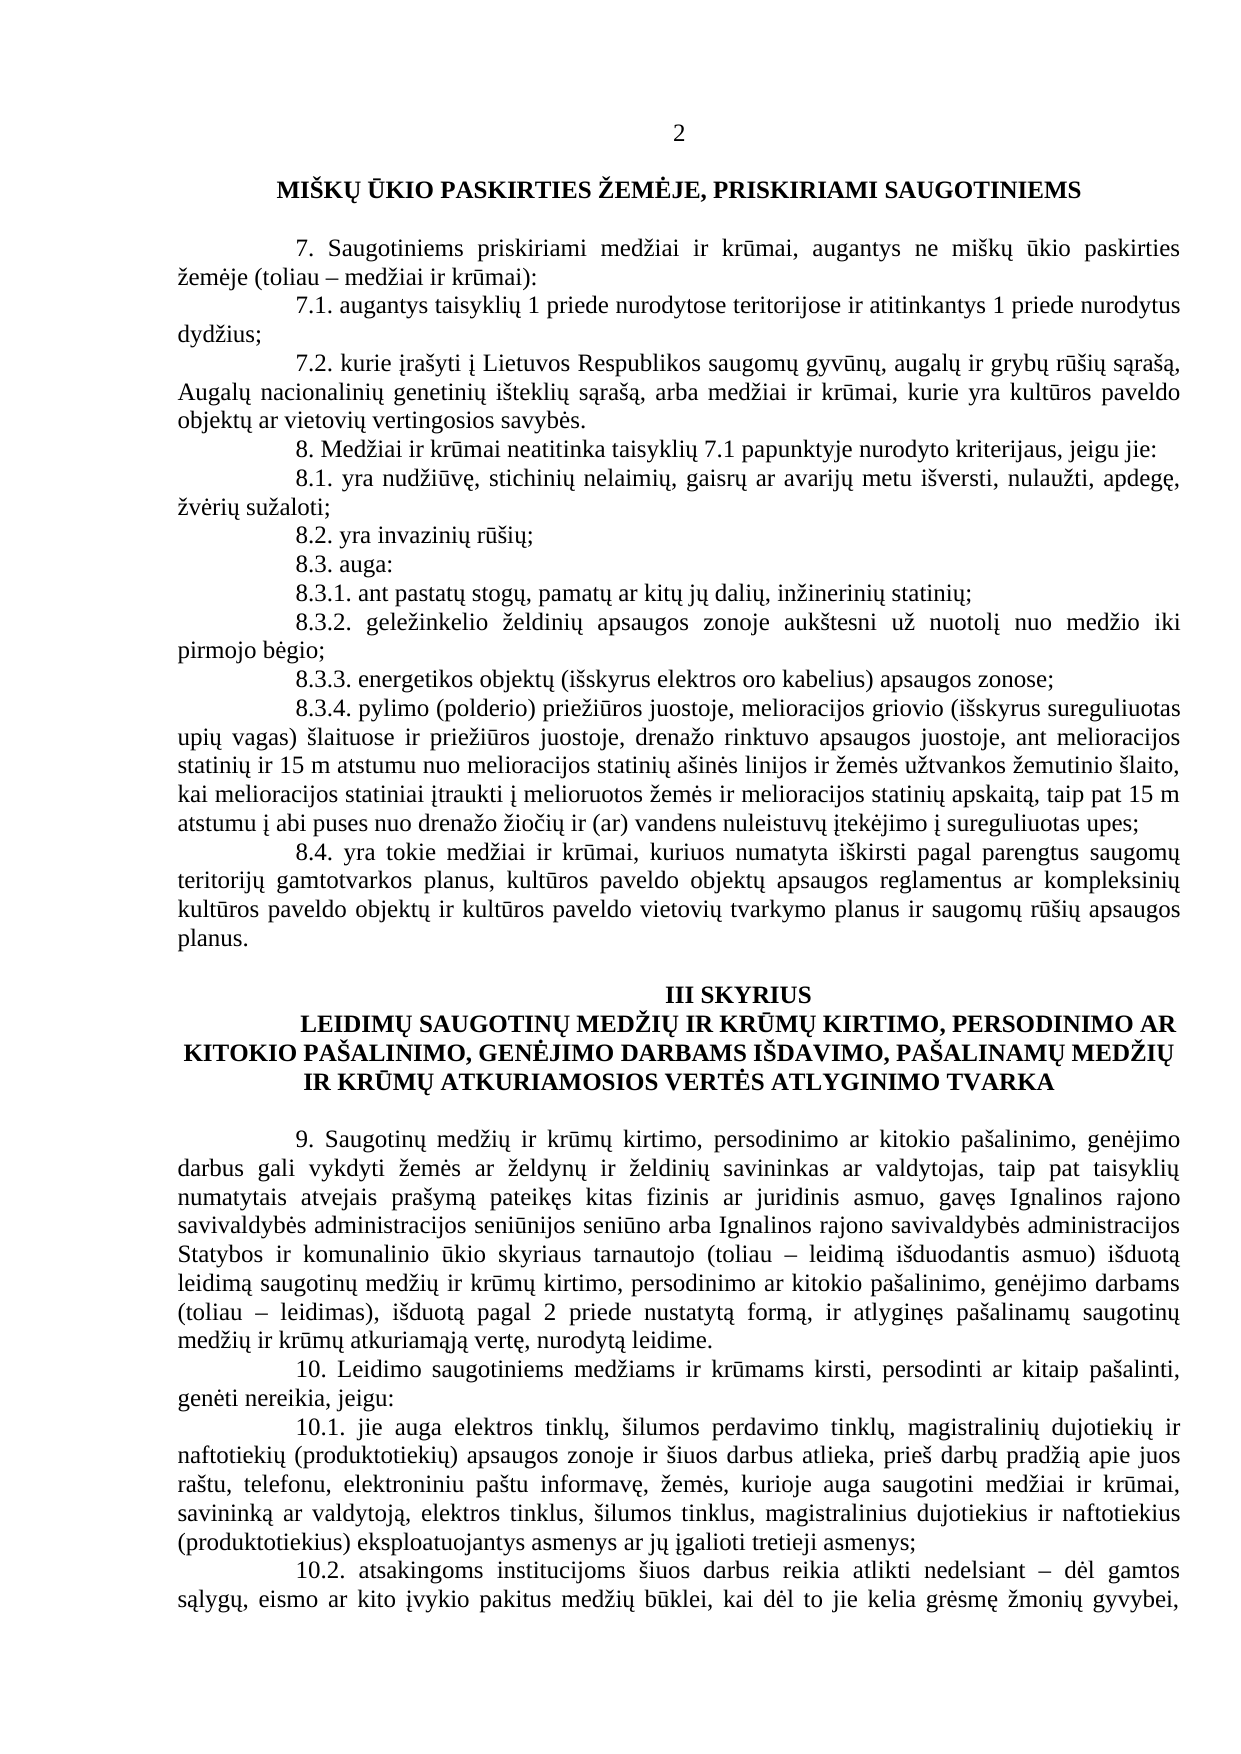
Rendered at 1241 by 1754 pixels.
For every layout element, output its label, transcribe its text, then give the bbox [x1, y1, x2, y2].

text 10.2. atsakingoms institucijoms šiuos darbus reikia atlikti nedelsiant – dėl gamtos sąlygų, eismo ar kito įvykio pakitus medžių būklei, kai dėl to jie kelia grėsmę žmonių gyvybei, [177, 1556, 1181, 1613]
text 10.1. jie auga elektros tinklų, šilumos perdavimo tinklų, magistralinių dujotiekių ir naftotiekių (produktotiekių) apsaugos zonoje ir šiuos darbus atlieka, prieš darbų pradžią apie juos raštu, telefonu, elektroniniu paštu informavę, žemės, kurioje auga saugotini medžiai ir krūmai, savininką ar valdytoją, elektros tinklus, šilumos tinklus, magistralinius dujotiekius ir naftotiekius (produktotiekius) eksploatuojantys asmenys ar jų įgalioti tretieji asmenys; [177, 1412, 1181, 1556]
text 8.1. yra nudžiūvę, stichinių nelaimių, gaisrų ar avarijų metu išversti, nulaužti, apdegę, žvėrių sužaloti; [177, 463, 1181, 521]
text 9. Saugotinų medžių ir krūmų kirtimo, persodinimo ar kitokio pašalinimo, genėjimo darbus gali vykdyti žemės ar želdynų ir želdinių savininkas ar valdytojas, taip pat taisyklių numatytais atvejais prašymą pateikęs kitas fizinis ar juridinis asmuo, gavęs Ignalinos rajono savivaldybės administracijos seniūnijos seniūno arba Ignalinos rajono savivaldybės administracijos Statybos ir komunalinio ūkio skyriaus tarnautojo (toliau – leidimą išduodantis asmuo) išduotą leidimą saugotinų medžių ir krūmų kirtimo, persodinimo ar kitokio pašalinimo, genėjimo darbams (toliau – leidimas), išduotą pagal 2 priede nustatytą formą, ir atlyginęs pašalinamų saugotinų medžių ir krūmų atkuriamąją vertę, nurodytą leidime. [177, 1124, 1181, 1354]
text 7.2. kurie įrašyti į Lietuvos Respublikos saugomų gyvūnų, augalų ir grybų rūšių sąrašą, Augalų nacionalinių genetinių išteklių sąrašą, arba medžiai ir krūmai, kurie yra kultūros paveldo objektų ar vietovių vertingosios savybės. [177, 348, 1181, 434]
text 8.3. auga: [177, 549, 1181, 578]
text 8.3.4. pylimo (polderio) priežiūros juostoje, melioracijos griovio (išskyrus sureguliuotas upių vagas) šlaituose ir priežiūros juostoje, drenažo rinktuvo apsaugos juostoje, ant melioracijos statinių ir 15 m atstumu nuo melioracijos statinių ašinės linijos ir žemės užtvankos žemutinio šlaito, kai melioracijos statiniai įtraukti į melioruotos žemės ir melioracijos statinių apskaitą, taip pat 15 m atstumu į abi puses nuo drenažo žiočių ir (ar) vandens nuleistuvų įtekėjimo į sureguliuotas upes; [177, 693, 1181, 837]
text 8.3.1. ant pastatų stogų, pamatų ar kitų jų dalių, inžinerinių statinių; [177, 578, 1181, 607]
text 8.3.2. geležinkelio želdinių apsaugos zonoje aukštesni už nuotolį nuo medžio iki pirmojo bėgio; [177, 607, 1181, 664]
text 7. Saugotiniems priskiriami medžiai ir krūmai, augantys ne miškų ūkio paskirties žemėje (toliau – medžiai ir krūmai): [177, 233, 1181, 291]
text III SKYRIUS [177, 981, 1181, 1009]
text 7.1. augantys taisyklių 1 priede nurodytose teritorijose ir atitinkantys 1 priede nurodytus dydžius; [177, 291, 1181, 348]
text 8.4. yra tokie medžiai ir krūmai, kuriuos numatyta iškirsti pagal parengtus saugomų teritorijų gamtotvarkos planus, kultūros paveldo objektų apsaugos reglamentus ar kompleksinių kultūros paveldo objektų ir kultūros paveldo vietovių tvarkymo planus ir saugomų rūšių apsaugos planus. [177, 837, 1181, 952]
text 10. Leidimo saugotiniems medžiams ir krūmams kirsti, persodinti ar kitaip pašalinti, genėti nereikia, jeigu: [177, 1354, 1181, 1412]
text LEIDIMŲ SAUGOTINŲ MEDŽIŲ IR KRŪMŲ KIRTIMO, PERSODINIMO AR KITOKIO PAŠALINIMO, GENĖJIMO DARBAMS IŠDAVIMO, PAŠALINAMŲ MEDŽIŲ IR KRŪMŲ ATKURIAMOSIOS VERTĖS ATLYGINIMO TVARKA [177, 1009, 1181, 1096]
text MIŠKŲ ŪKIO PASKIRTIES ŽEMĖJE, PRISKIRIAMI SAUGOTINIEMS [177, 176, 1181, 204]
text 8.3.3. energetikos objektų (išskyrus elektros oro kabelius) apsaugos zonose; [177, 664, 1181, 693]
text 8. Medžiai ir krūmai neatitinka taisyklių 7.1 papunktyje nurodyto kriterijaus, jeigu jie: [177, 434, 1181, 463]
text 8.2. yra invazinių rūšių; [177, 521, 1181, 549]
